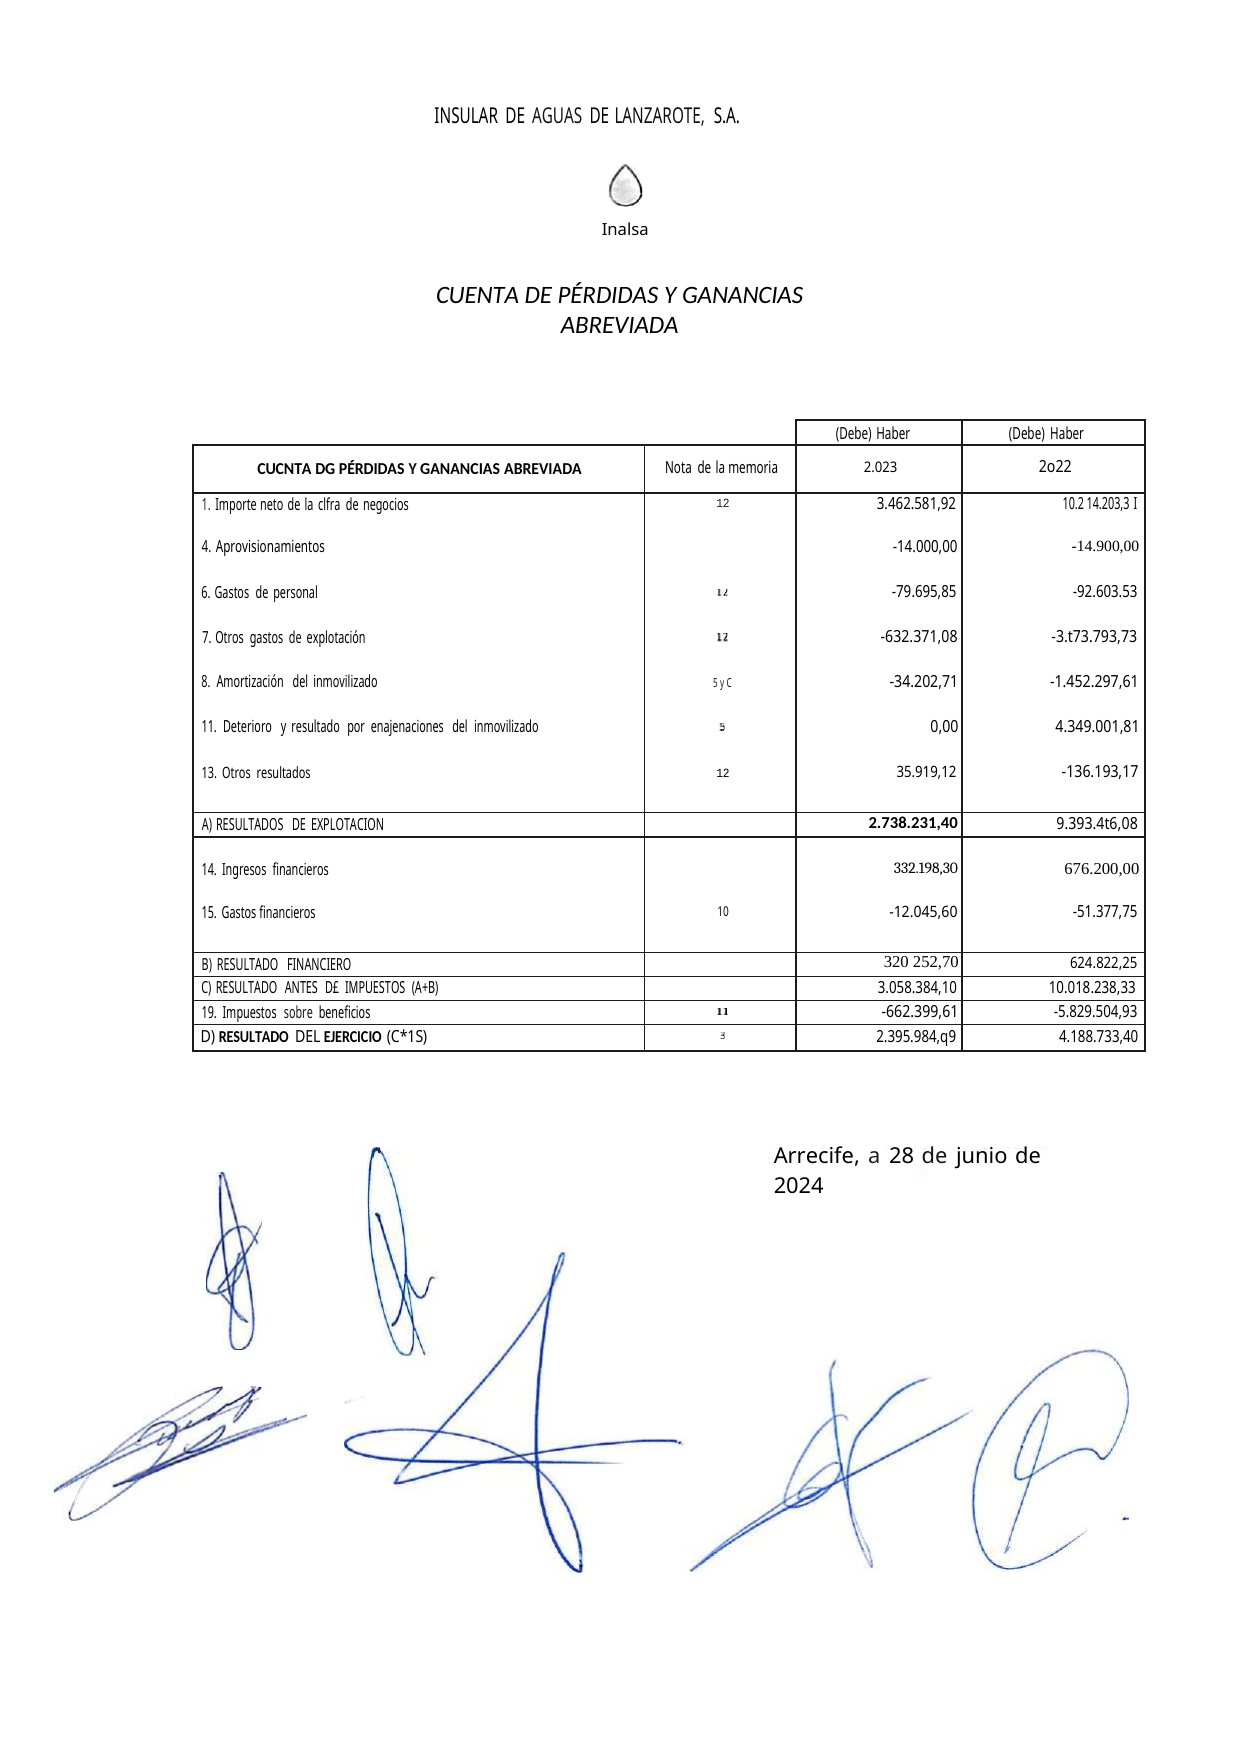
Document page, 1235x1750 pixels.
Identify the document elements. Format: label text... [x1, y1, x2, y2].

table_cell -12.045,60 [797, 890, 961, 951]
table_cell -136.193,17 [963, 749, 1144, 812]
table_cell -3.t73.793,73 [963, 614, 1144, 659]
table_cell 2.023 [797, 446, 961, 492]
table_cell -1.452.297,61 [963, 659, 1144, 704]
table_cell 5 y C [645, 659, 795, 704]
table_cell -51.377,75 [963, 890, 1144, 951]
picture [608, 164, 643, 207]
table_cell 624.822,25 [963, 953, 1144, 976]
table_cell [645, 524, 795, 568]
table_cell C) RESULTADO ANTES D£ IMPUESTOS (A+B) [194, 977, 644, 1000]
table_cell 332.198,30 [797, 838, 961, 889]
table_cell 6. Gastos de personal [194, 569, 644, 614]
table_cell A) RESULTADOS DE EXPLOTACION [194, 813, 644, 836]
table_cell B) RESULTADO FINANCIERO [194, 953, 644, 976]
table_cell 1. Importe neto de la clfra de negocios [194, 494, 644, 523]
table_cell 320 252,70 [797, 953, 961, 976]
table_cell 2o22 [963, 446, 1144, 492]
table_cell -14.900,00 [963, 524, 1144, 568]
table_cell [645, 1025, 795, 1050]
table_cell 14. Ingresos financieros [194, 838, 644, 889]
table_cell -5.829.504,93 [963, 1001, 1144, 1023]
table_cell [645, 838, 795, 889]
table_cell 676.200,00 [963, 838, 1144, 889]
table_header (Debe) Haber [797, 421, 961, 444]
table_cell 12 [645, 749, 795, 812]
table_cell [645, 1001, 795, 1023]
picture [904, 1156, 911, 1162]
table_cell 11. Deterioro y resultado por enajenaciones del inmovilizado [194, 704, 644, 749]
table_cell 4.188.733,40 [963, 1025, 1144, 1050]
table_header [193, 419, 795, 444]
table_cell [645, 977, 795, 1000]
table_cell 2.738.231,40 [797, 813, 961, 836]
table_cell 15. Gastos financieros [194, 890, 644, 951]
table_cell 3.058.384,10 [797, 977, 961, 1000]
picture [206, 1172, 262, 1350]
table_cell 35.919,12 [797, 749, 961, 812]
table_cell -14.000,00 [797, 524, 961, 568]
table_cell D) RESULTADO DEL EJERCICIO (C*1S) [194, 1025, 644, 1050]
table_cell [645, 813, 795, 836]
picture [717, 633, 728, 643]
table_cell 19. Impuestos sobre beneficios [194, 1001, 644, 1023]
table_cell 10 [645, 890, 795, 951]
table_cell -92.603.53 [963, 569, 1144, 614]
table_cell CUCNTA DG PÉRDIDAS Y GANANCIAS ABREVIADA [194, 446, 644, 492]
table_cell 12 [645, 494, 795, 523]
picture [344, 1147, 1129, 1573]
picture [717, 1008, 728, 1015]
table_cell 7. Otros gastos de explotación [194, 614, 644, 659]
table_cell 13. Otros resultados [194, 749, 644, 812]
table_cell 9.393.4t6,08 [963, 813, 1144, 836]
table_cell -662.399,61 [797, 1001, 961, 1023]
table_cell [645, 704, 795, 749]
subtitle CUENTA DE PÉRDIDAS Y GANANCIAS ABREVIADA [374, 279, 864, 340]
table_cell 10.2 14.203,3 I [963, 494, 1144, 523]
picture [719, 723, 725, 731]
table_cell 4.349.001,81 [963, 704, 1144, 749]
table_cell 0,00 [797, 704, 961, 749]
picture [717, 589, 728, 596]
table_cell -79.695,85 [797, 569, 961, 614]
table_cell 4. Aprovisionamientos [194, 524, 644, 568]
table_cell 2.395.984,q9 [797, 1025, 961, 1050]
table_cell [645, 614, 795, 659]
table_cell 10.018.238,33 [963, 977, 1144, 1000]
table_cell [645, 953, 795, 976]
table_cell Nota de la memoria [645, 446, 795, 492]
table_cell -632.371,08 [797, 614, 961, 659]
table_cell 3.462.581,92 [797, 494, 961, 523]
table_cell 8. Amortización del inmovilizado [194, 659, 644, 704]
table_cell -34.202,71 [797, 659, 961, 704]
table_header (Debe) Haber [963, 421, 1144, 444]
text Inalsa [374, 218, 876, 240]
table_cell [645, 569, 795, 614]
picture [53, 1386, 307, 1521]
